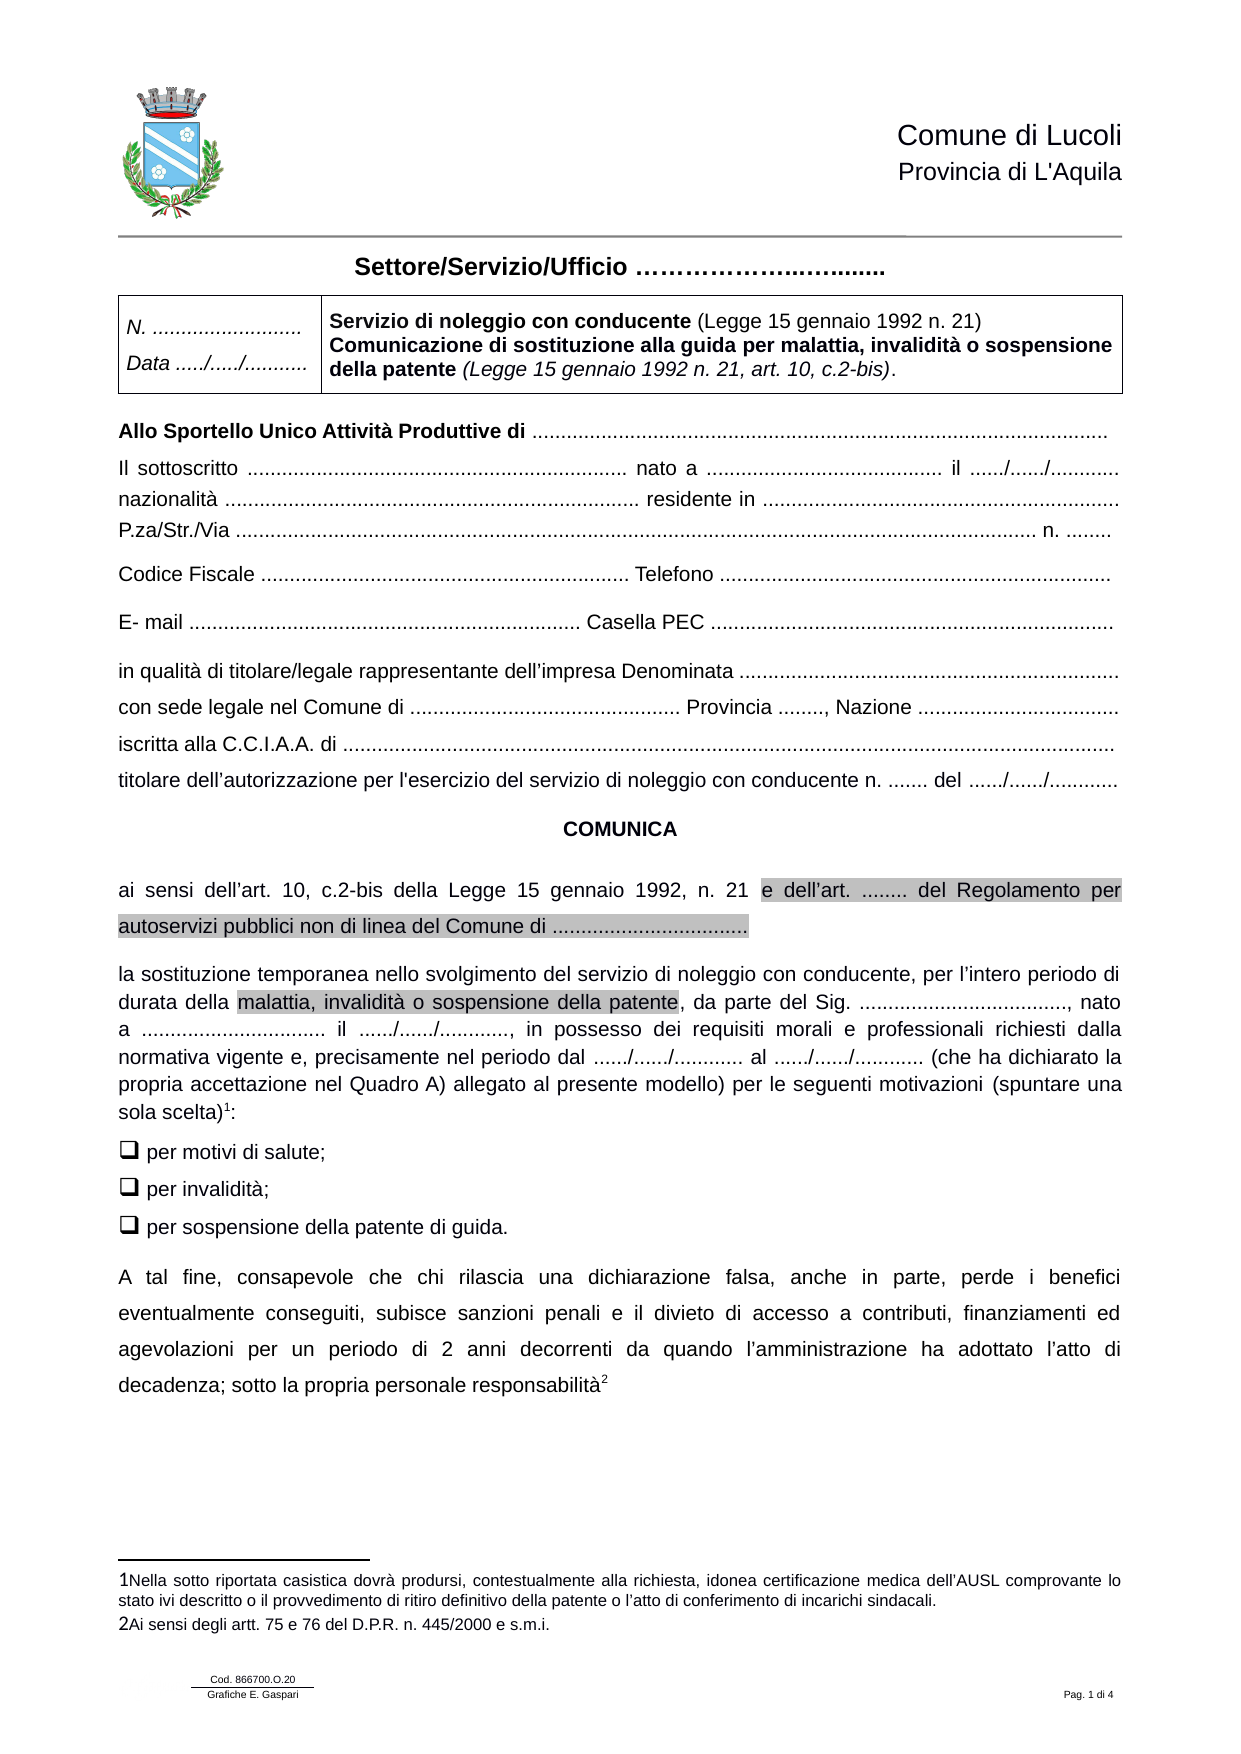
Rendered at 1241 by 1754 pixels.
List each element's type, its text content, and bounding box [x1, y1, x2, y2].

text iscritta alla C.C.I.A.A. di ...................................................................................................................................... [118, 731, 1122, 755]
text Codice Fiscale ................................................................ Telefono .................................................................... [118, 562, 1122, 586]
picture [122, 87, 224, 219]
text Provincia di L'Aquila [224, 157, 1122, 185]
text con sede legale nel Comune di ............................................... Provincia ........, Nazione ................................... [118, 695, 1122, 719]
text Ai sensi degli artt. 75 e 76 del D.P.R. n. 445/2000 e s.m.i. [118, 1610, 1122, 1636]
text COMUNICA [118, 817, 1122, 841]
text titolare dell’autorizzazione per l'esercizio del servizio di noleggio con conducente n. ....... del ....../....../............ [118, 768, 1122, 792]
text  per motivi di salute; [118, 1140, 1122, 1165]
table_header N. .......................... Data ...../...../........... [119, 296, 321, 393]
text  per invalidità; [118, 1177, 1122, 1202]
text Nella sotto riportata casistica dovrà prodursi, contestualmente alla richiesta, idonea certificazione medica dell’AUSL comprovante lo stato ivi descritto o il provvedimento di ritiro definitivo della patente o l’atto di conferimento di incarichi sindacali. [118, 1566, 1122, 1610]
text ai sensi dell’art. 10, c.2-bis della Legge 15 gennaio 1992, n. 21 e dell’art. ........ del Regolamento per autoservizi pubblici non di linea del Comune di .................................. [118, 878, 1122, 938]
table_header Servizio di noleggio con conducente (Legge 15 gennaio 1992 n. 21) Comunicazione di sostituzione alla guida per malattia, invalidità o sospensione della patente (Legge 15 gennaio 1992 n. 21, art. 10, c.2-bis). [322, 296, 1122, 393]
text E- mail .................................................................... Casella PEC ...................................................................... [118, 610, 1122, 634]
text Settore/Servizio/Ufficio ………………...…........ [118, 252, 1122, 281]
text Il sottoscritto .................................................................. nato a ......................................... il ....../....../............ nazionalità ........................................................................ residente in .............................................................. P.za/Str./Via ........................................................................................................................................... n. ........ [118, 456, 1122, 542]
text la sostituzione temporanea nello svolgimento del servizio di noleggio con conducente, per l’intero periodo di durata della malattia, invalidità o sospensione della patente, da parte del Sig. ...................................., nato a ................................ il ....../....../............, in possesso dei requisiti morali e professionali richiesti dalla normativa vigente e, precisamente nel periodo dal ....../....../............ al ....../....../............ (che ha dichiarato la propria accettazione nel Quadro A) allegato al presente modello) per le seguenti motivazioni (spuntare una sola scelta): [118, 962, 1122, 1124]
text Comune di Lucoli [224, 118, 1122, 152]
text Allo Sportello Unico Attività Produttive di .................................................................................................... [118, 419, 1122, 443]
text  per sospensione della patente di guida. [118, 1215, 1122, 1240]
text A tal fine, consapevole che chi rilascia una dichiarazione falsa, anche in parte, perde i benefici eventualmente conseguiti, subisce sanzioni penali e il divieto di accesso a contributi, finanziamenti ed agevolazioni per un periodo di 2 anni decorrenti da quando l’amministrazione ha adottato l’atto di decadenza; sotto la propria personale responsabilità [118, 1265, 1122, 1396]
text in qualità di titolare/legale rappresentante dell’impresa Denominata .................................................................. [118, 658, 1122, 682]
